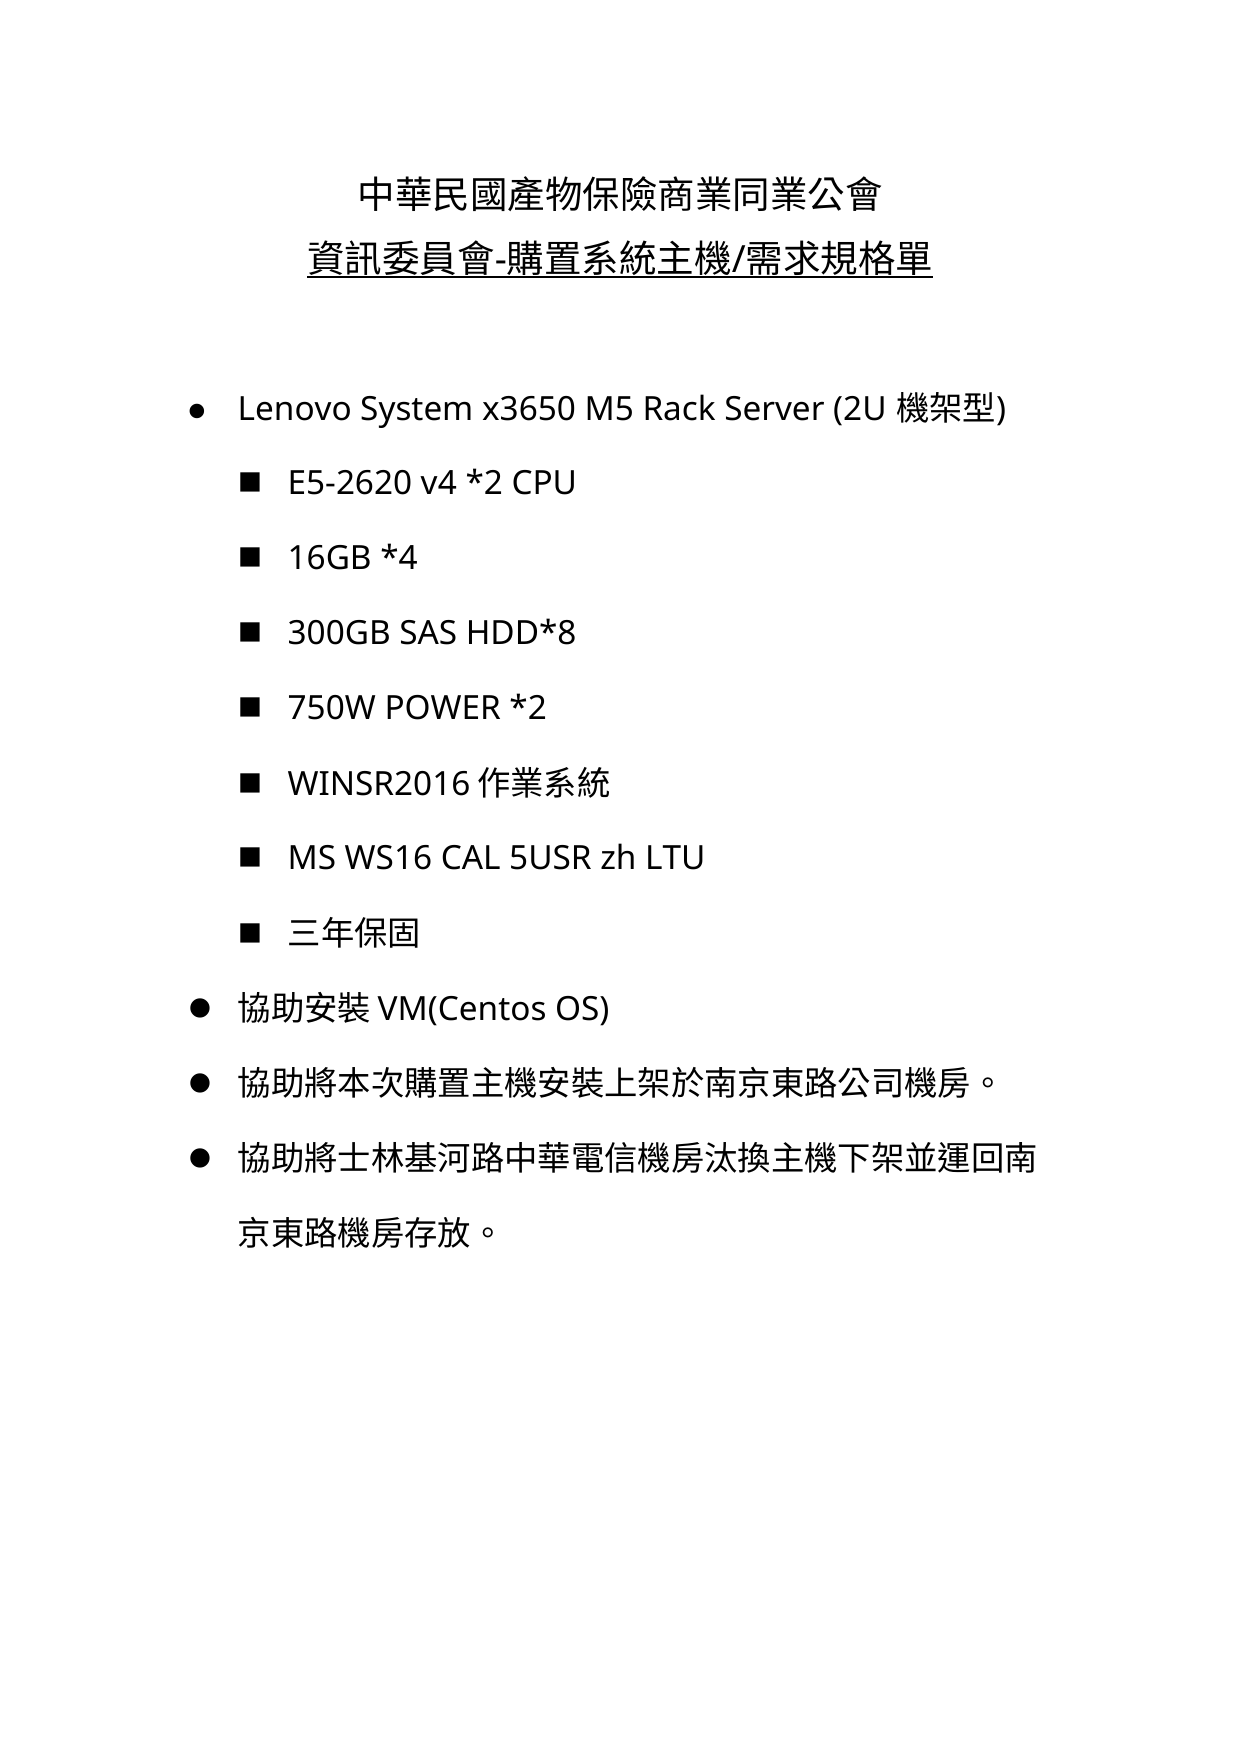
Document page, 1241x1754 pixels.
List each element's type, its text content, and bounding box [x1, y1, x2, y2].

list E5-2620 v4 *2 CPU [237, 444, 1053, 519]
list 協助將士林基河路中華電信機房汰換主機下架並運回南京東路機房存放。 [187, 1119, 1053, 1269]
list Lenovo System x3650 M5 Rack Server (2U 機架型) [187, 369, 1053, 444]
list 三年保固 [237, 894, 1053, 969]
text 資訊委員會-購置系統主機/需求規格單 [187, 219, 1053, 294]
list MS WS16 CAL 5USR zh LTU [237, 819, 1053, 894]
list 750W POWER *2 [237, 669, 1053, 744]
text 中華民國產物保險商業同業公會 [187, 164, 1053, 219]
list 協助安裝VM(Centos OS) [187, 969, 1053, 1044]
list 16GB *4 [237, 519, 1053, 594]
list WINSR2016作業系統 [237, 744, 1053, 819]
list 協助將本次購置主機安裝上架於南京東路公司機房。 [187, 1044, 1053, 1119]
list 300GB SAS HDD*8 [237, 594, 1053, 669]
